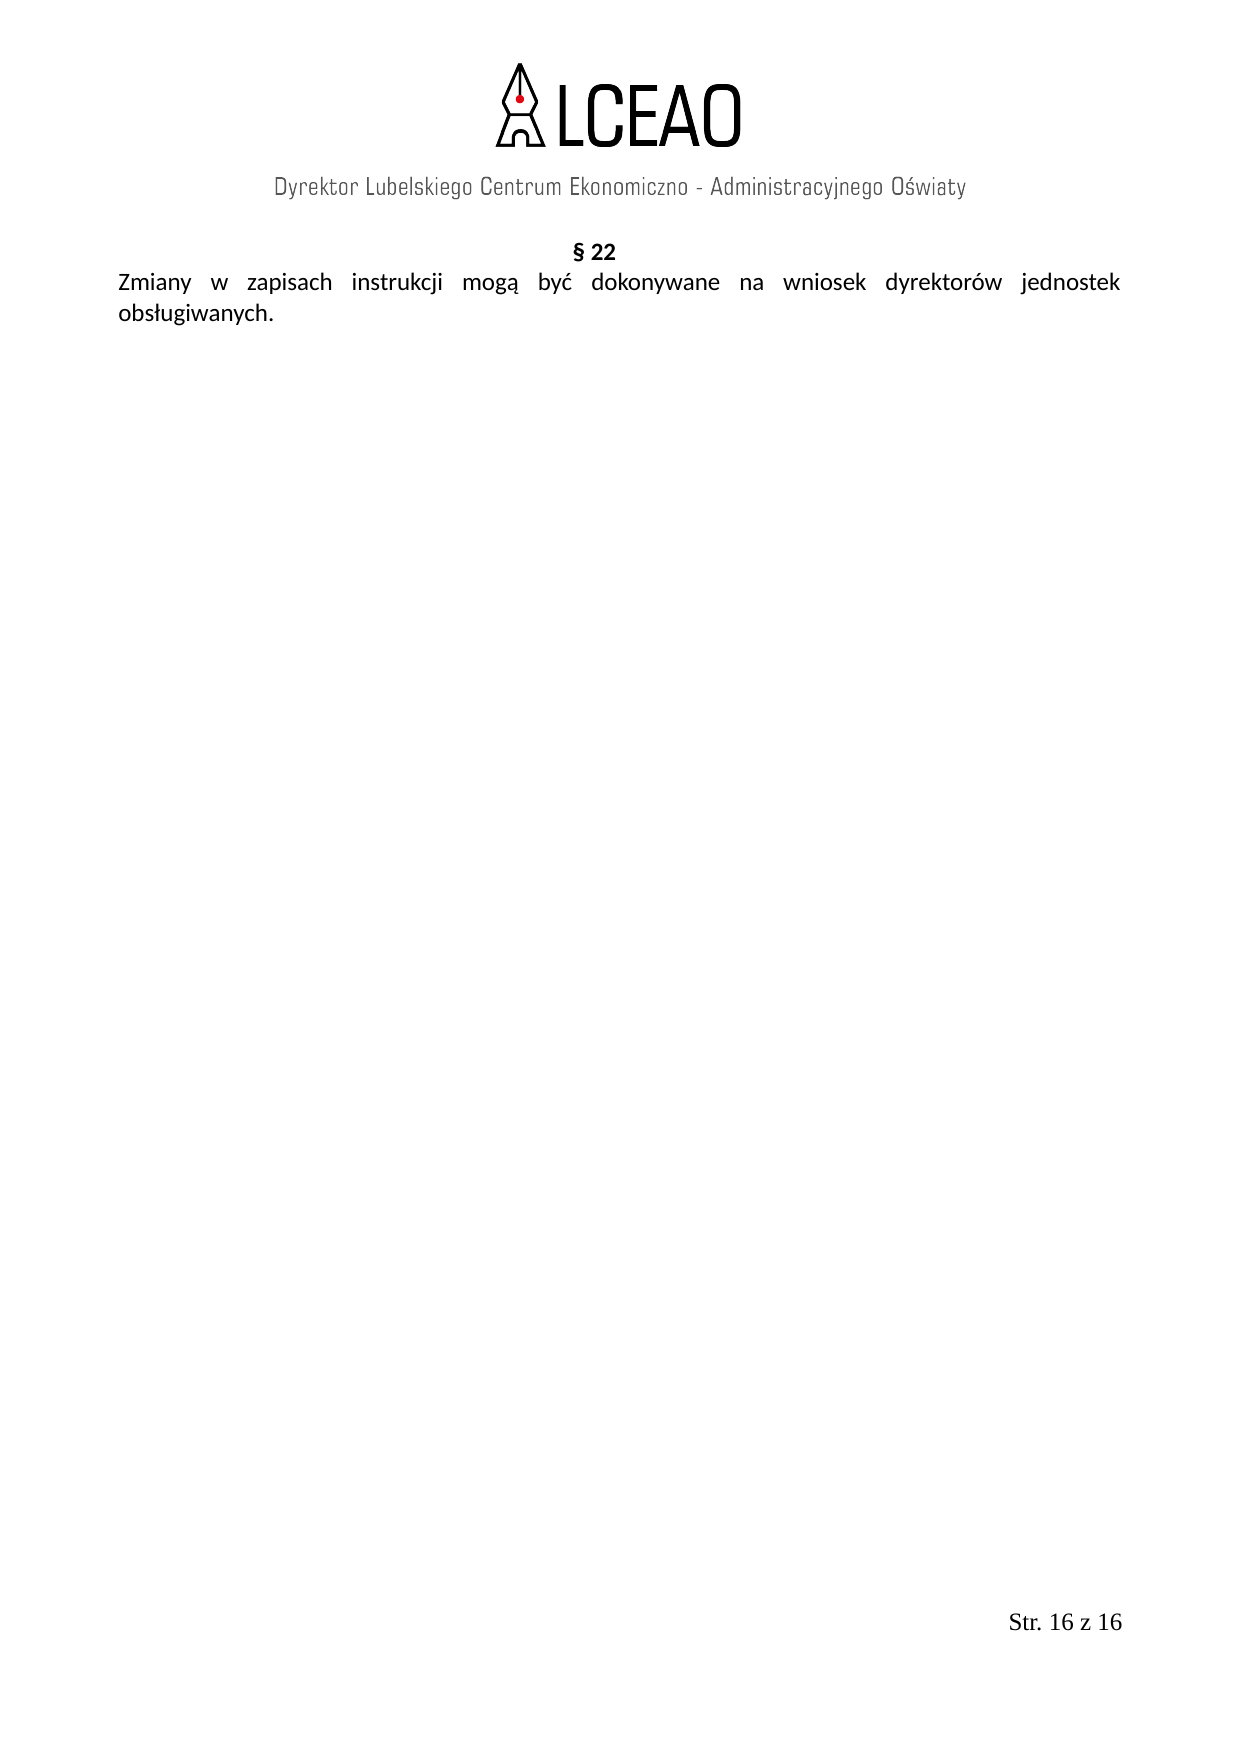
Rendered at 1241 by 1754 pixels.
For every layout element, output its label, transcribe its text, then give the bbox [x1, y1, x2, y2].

text § 22 [561, 236, 1122, 266]
text Zmiany w zapisach instrukcji mogą być dokonywane na wniosek dyrektorów jednostek obsługiwanych. [118, 266, 1122, 327]
picture [273, 63, 967, 202]
